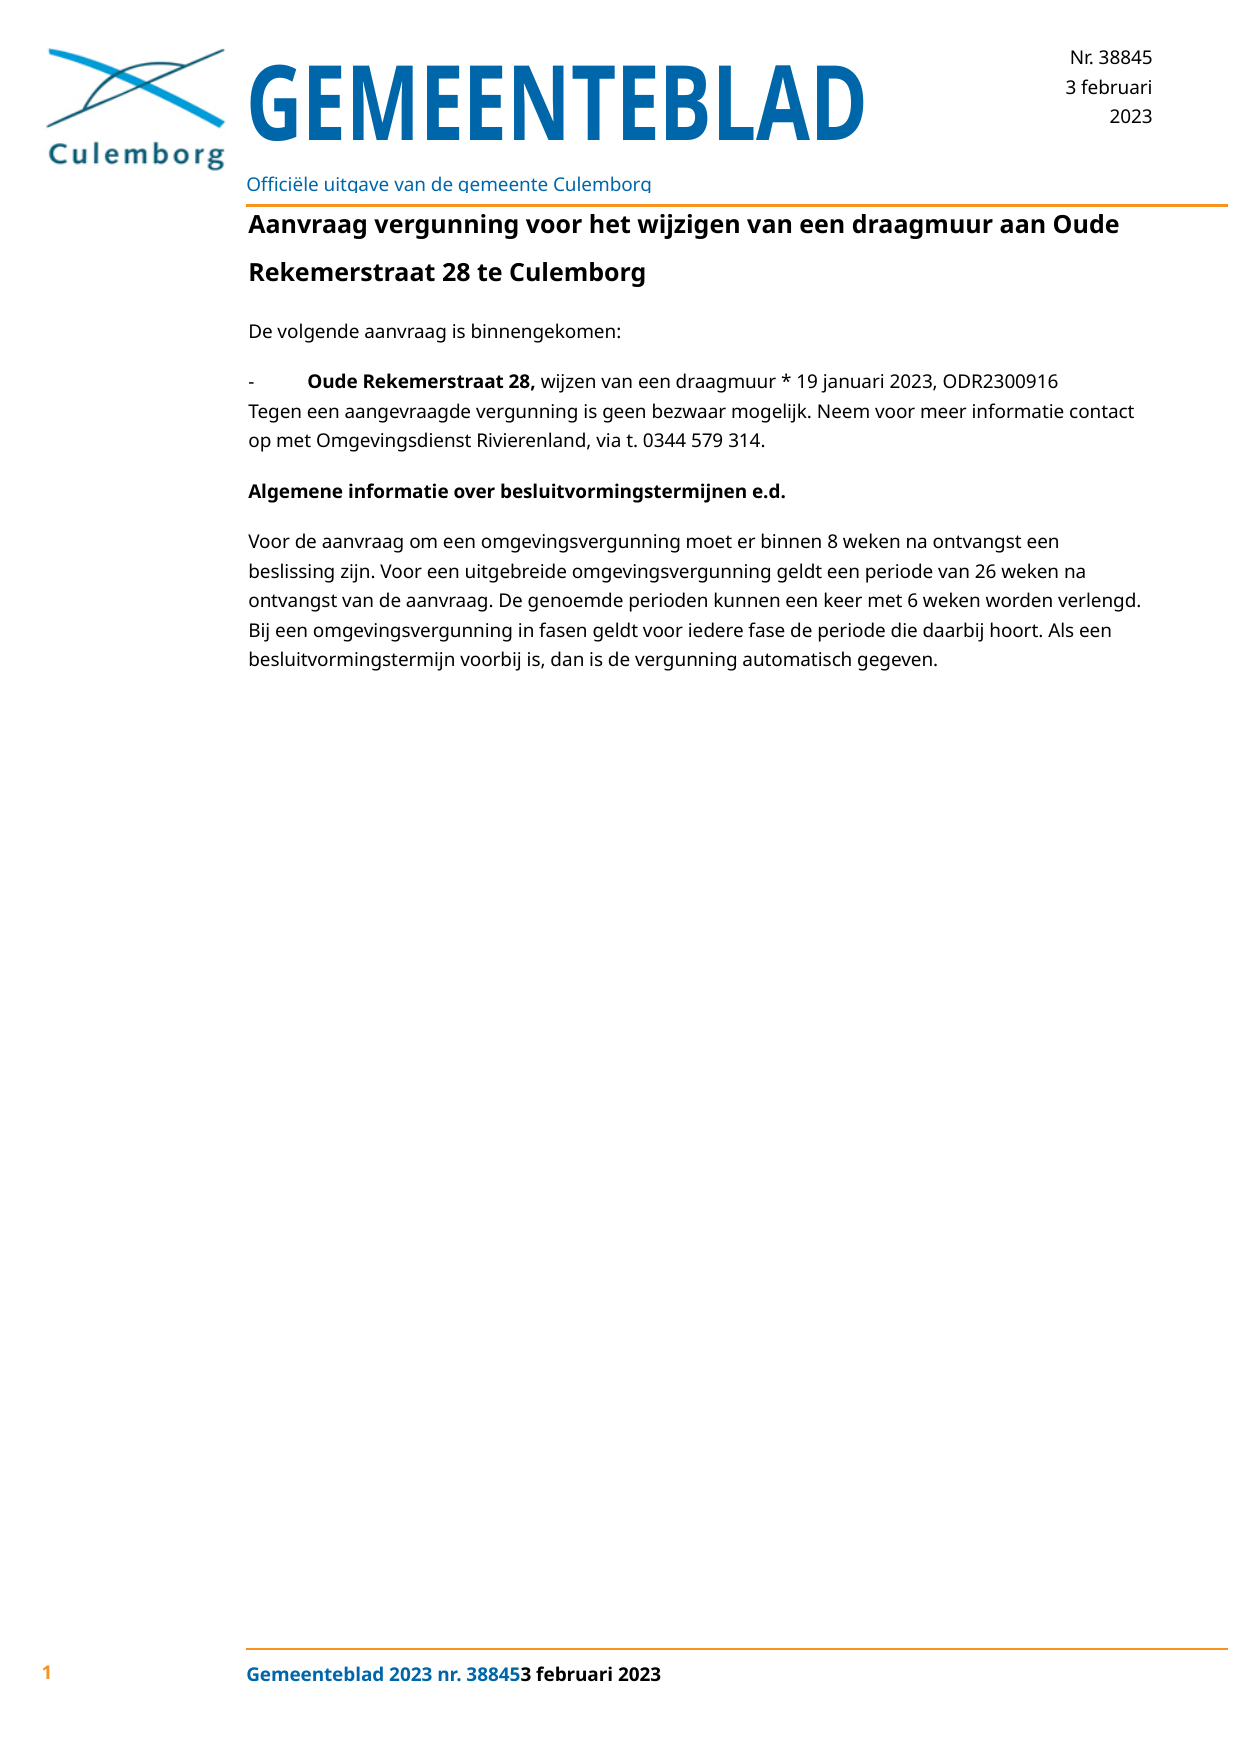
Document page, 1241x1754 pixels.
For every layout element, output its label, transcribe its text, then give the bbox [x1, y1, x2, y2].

text Tegen een aangevraagde vergunning is geen bezwaar mogelijk. Neem voor meer informatie contact op met Omgevingsdienst Rivierenland, via t. 0344 579 314. [248, 398, 1152, 453]
text Aanvraag vergunning voor het wijzigen van een draagmuur aan Oude Rekemerstraat 28 te Culemborg [248, 207, 1152, 288]
text De volgende aanvraag is binnengekomen: [248, 318, 1152, 344]
text Voor de aanvraag om een omgevingsvergunning moet er binnen 8 weken na ontvangst een beslissing zijn. Voor een uitgebreide omgevingsvergunning geldt een periode van 26 weken na ontvangst van de aanvraag. De genoemde perioden kunnen een keer met 6 weken worden verlengd. Bij een omgevingsvergunning in fasen geldt voor iedere fase de periode die daarbij hoort. Als een besluitvormingstermijn voorbij is, dan is de vergunning automatisch gegeven. [248, 528, 1152, 672]
text Algemene informatie over besluitvormingstermijnen e.d. [248, 478, 1152, 504]
picture [41, 47, 231, 172]
list Oude Rekemerstraat 28, wijzen van een draagmuur * 19 januari 2023, ODR2300916 [248, 368, 1152, 394]
